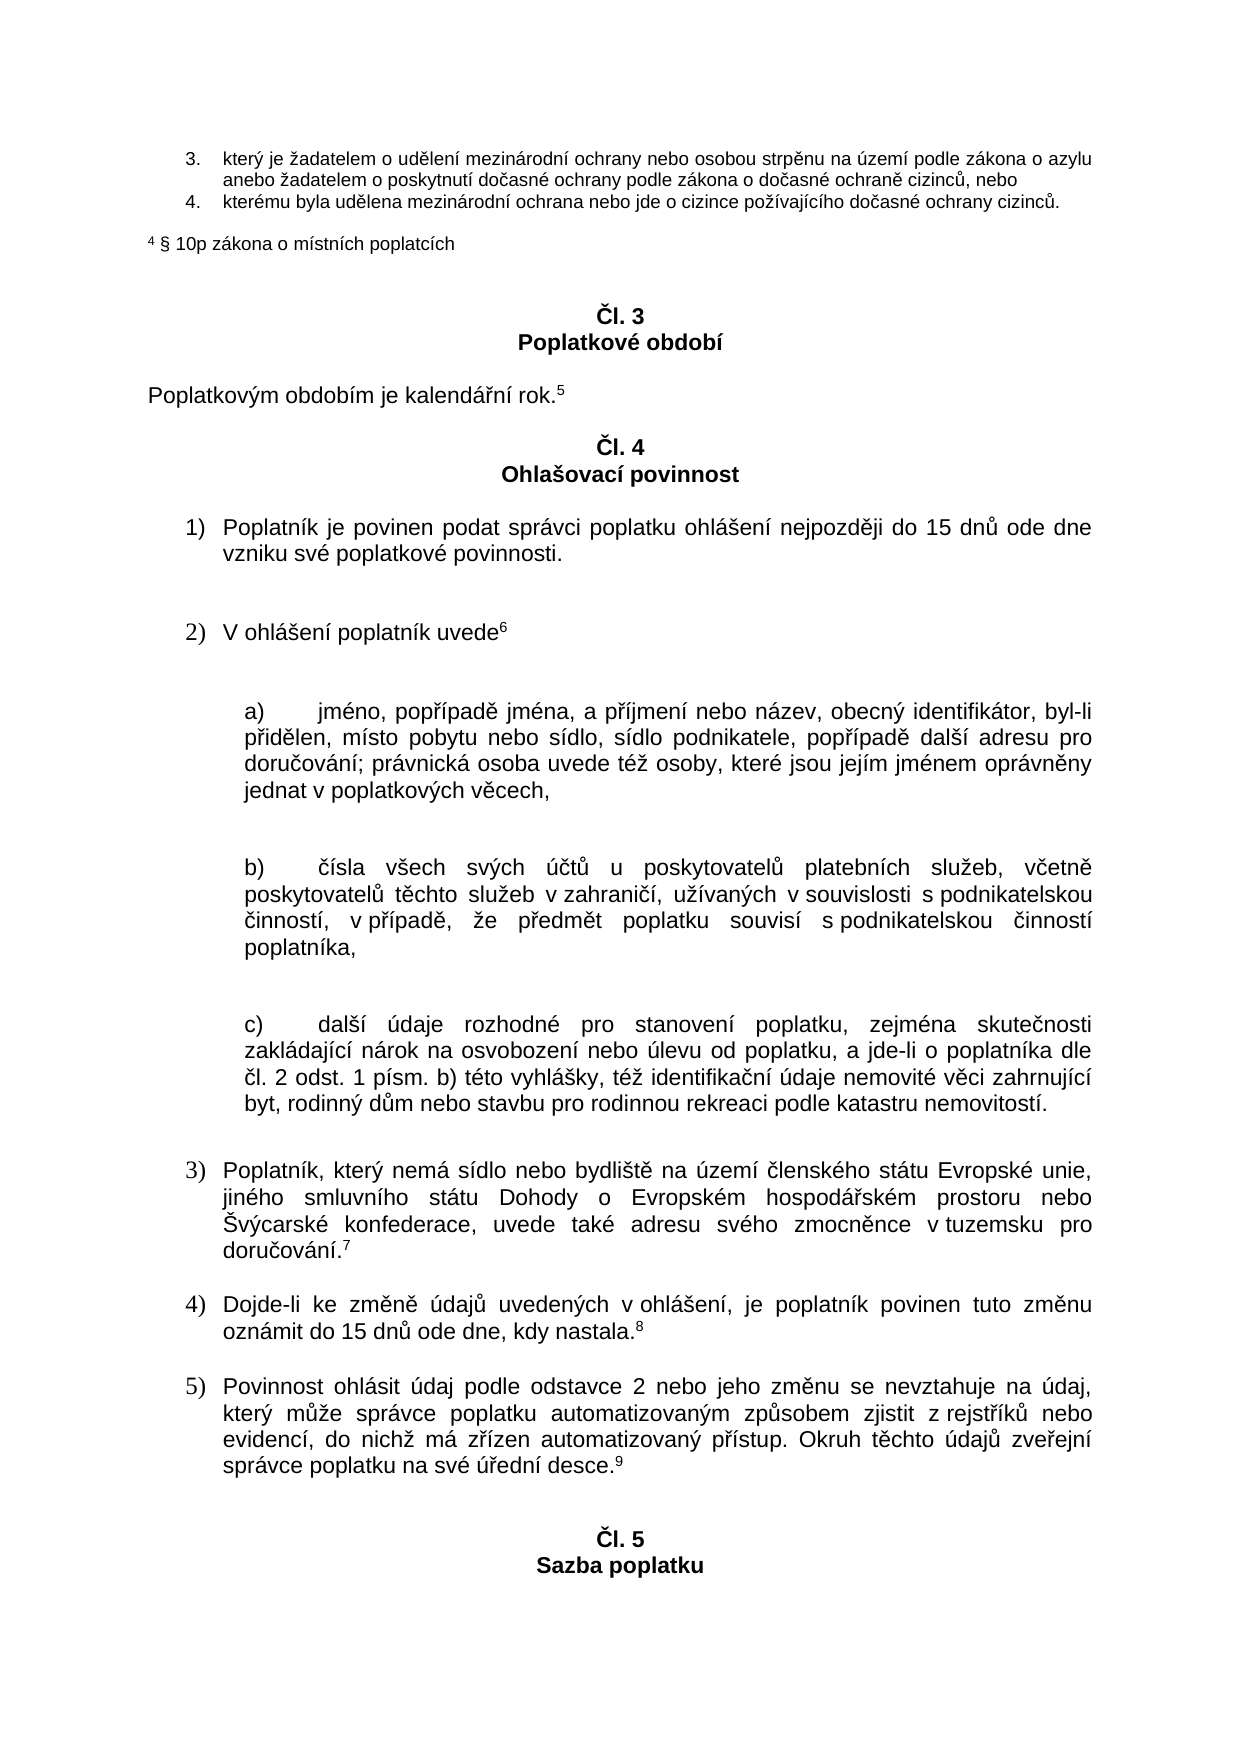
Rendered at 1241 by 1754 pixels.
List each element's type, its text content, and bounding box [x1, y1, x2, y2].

list další údaje rozhodné pro stanovení poplatku, zejména skutečnosti zakládající nárok na osvobození nebo úlevu od poplatku, a jde-li o poplatníka dle čl. 2 odst. 1 písm. b) této vyhlášky, též identifikační údaje nemovité věci zahrnující byt, rodinný dům nebo stavbu pro rodinnou rekreaci podle katastru nemovitostí. [244, 1011, 1093, 1117]
list který je žadatelem o udělení mezinárodní ochrany nebo osobou strpěnu na území podle zákona o azylu anebo žadatelem o poskytnutí dočasné ochrany podle zákona o dočasné ochraně cizinců, nebo [185, 148, 1093, 191]
text Ohlašovací povinnost [148, 461, 1093, 487]
list Poplatník je povinen podat správci poplatku ohlášení nejpozději do 15 dnů ode dne vzniku své poplatkové povinnosti. [185, 513, 1093, 566]
list Povinnost ohlásit údaj podle odstavce 2 nebo jeho změnu se nevztahuje na údaj, který může správce poplatku automatizovaným způsobem zjistit z rejstříků nebo evidencí, do nichž má zřízen automatizovaný přístup. Okruh těchto údajů zveřejní správce poplatku na své úřední desce.9 [185, 1371, 1093, 1479]
text Čl. 5 [148, 1526, 1093, 1552]
text 4 § 10p zákona o místních poplatcích [148, 233, 1093, 255]
text Sazba poplatku [148, 1552, 1093, 1579]
list V ohlášení poplatník uvede6 [185, 617, 1093, 646]
list jméno, popřípadě jména, a příjmení nebo název, obecný identifikátor, byl-li přidělen, místo pobytu nebo sídlo, sídlo podnikatele, popřípadě další adresu pro doručování; právnická osoba uvede též osoby, které jsou jejím jménem oprávněny jednat v poplatkových věcech, [244, 698, 1093, 803]
list kterému byla udělena mezinárodní ochrana nebo jde o cizince požívajícího dočasné ochrany cizinců. [185, 191, 1093, 212]
list čísla všech svých účtů u poskytovatelů platebních služeb, včetně poskytovatelů těchto služeb v zahraničí, užívaných v souvislosti s podnikatelskou činností, v případě, že předmět poplatku souvisí s podnikatelskou činností poplatníka, [244, 854, 1093, 960]
text Poplatkovým obdobím je kalendářní rok.5 [148, 382, 1093, 408]
text Čl. 3 [148, 303, 1093, 329]
text Čl. 4 [148, 434, 1093, 461]
text Poplatkové období [148, 329, 1093, 355]
list Dojde-li ke změně údajů uvedených v ohlášení, je poplatník povinen tuto změnu oznámit do 15 dnů ode dne, kdy nastala.8 [185, 1289, 1093, 1345]
list Poplatník, který nemá sídlo nebo bydliště na území členského státu Evropské unie, jiného smluvního státu Dohody o Evropském hospodářském prostoru nebo Švýcarské konfederace, uvede také adresu svého zmocněnce v tuzemsku pro doručování.7 [185, 1155, 1093, 1263]
